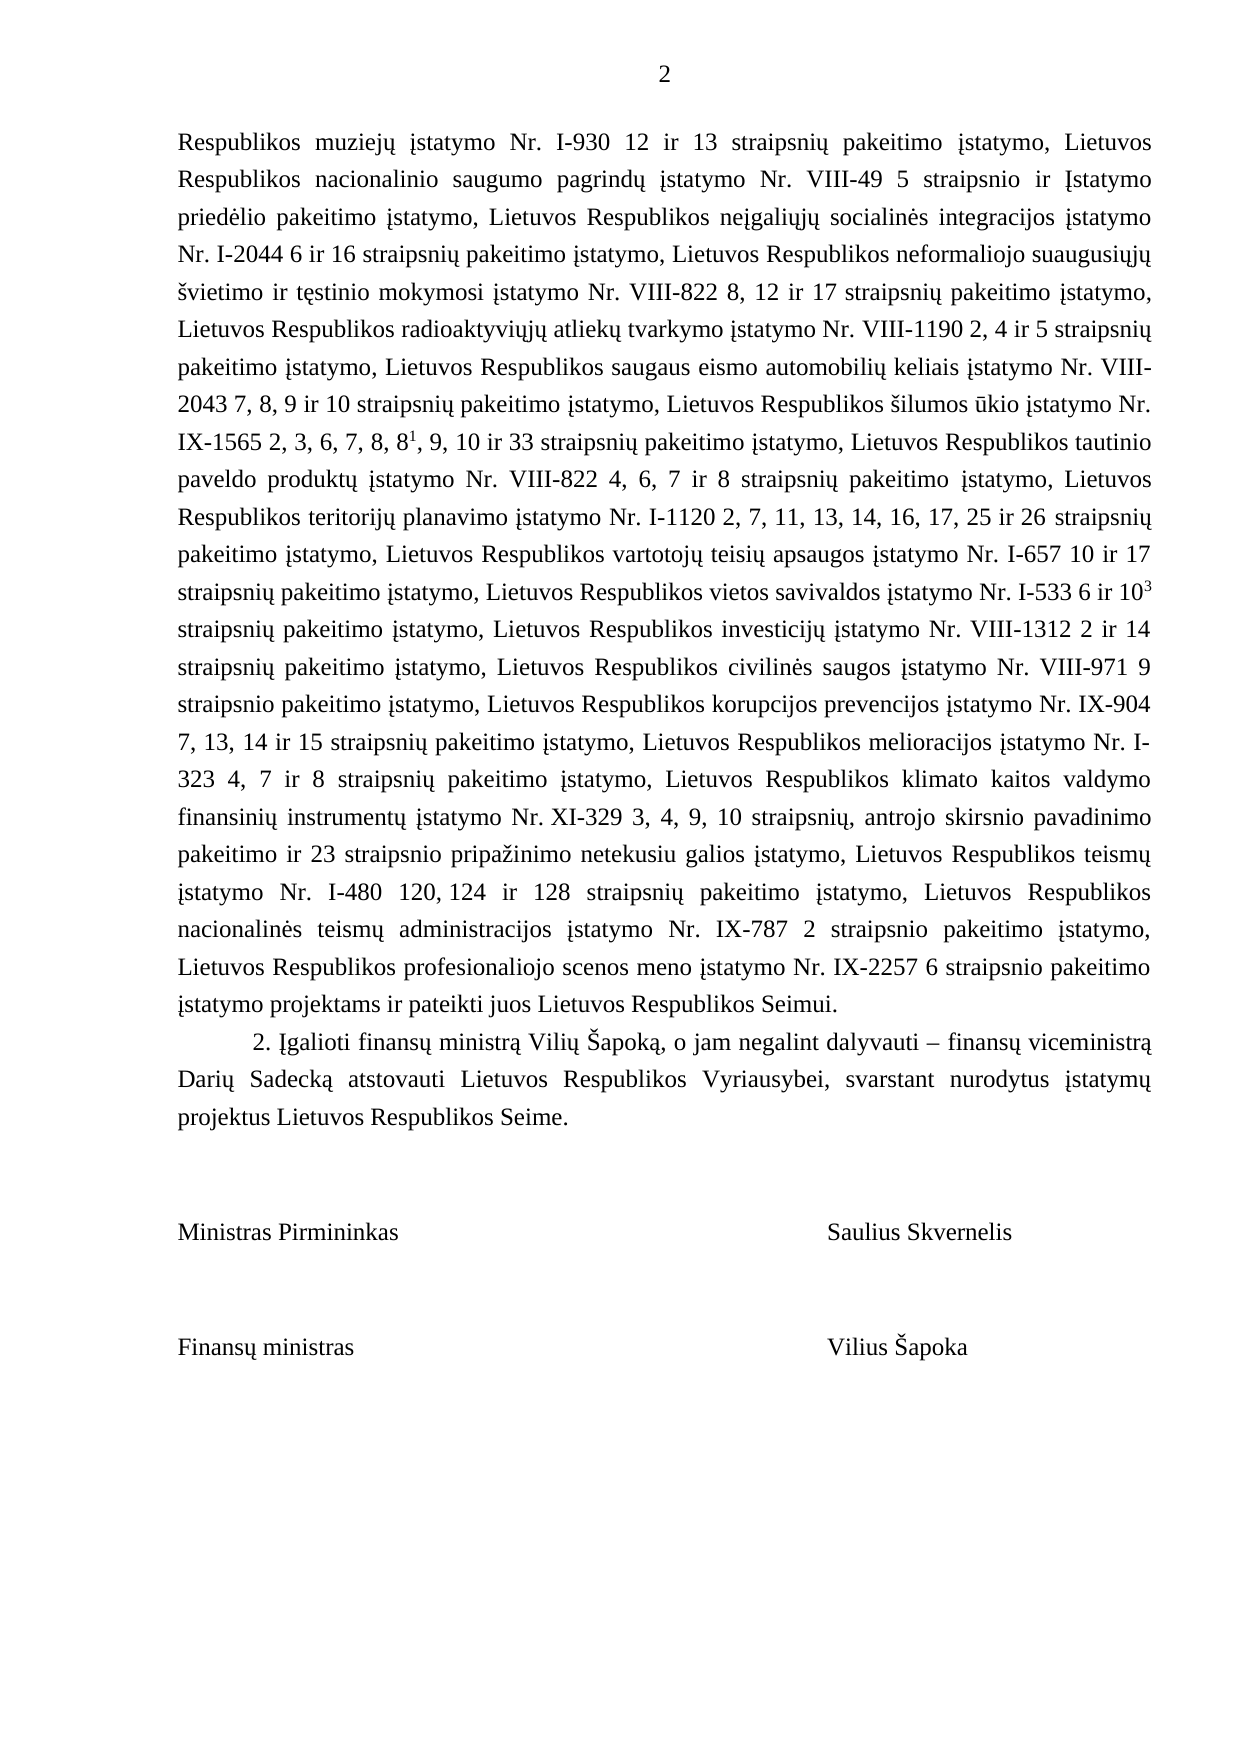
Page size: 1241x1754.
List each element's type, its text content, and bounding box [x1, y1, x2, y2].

text Respublikos muziejų įstatymo Nr. I-930 12 ir 13 straipsnių pakeitimo įstatymo, Lietuvos Respublikos nacionalinio saugumo pagrindų įstatymo Nr. VIII-49 5 straipsnio ir Įstatymo priedėlio pakeitimo įstatymo, Lietuvos Respublikos neįgaliųjų socialinės integracijos įstatymo Nr. I-2044 6 ir 16 straipsnių pakeitimo įstatymo, Lietuvos Respublikos neformaliojo suaugusiųjų švietimo ir tęstinio mokymosi įstatymo Nr. VIII-822 8, 12 ir 17 straipsnių pakeitimo įstatymo, Lietuvos Respublikos radioaktyviųjų atliekų tvarkymo įstatymo Nr. VIII-1190 2, 4 ir 5 straipsnių pakeitimo įstatymo, Lietuvos Respublikos saugaus eismo automobilių keliais įstatymo Nr. VIII-2043 7, 8, 9 ir 10 straipsnių pakeitimo įstatymo, Lietuvos Respublikos šilumos ūkio įstatymo Nr. IX-1565 2, 3, 6, 7, 8, 81, 9, 10 ir 33 straipsnių pakeitimo įstatymo, Lietuvos Respublikos tautinio paveldo produktų įstatymo Nr. VIII-822 4, 6, 7 ir 8 straipsnių pakeitimo įstatymo, Lietuvos Respublikos teritorijų planavimo įstatymo Nr. I-1120 2, 7, 11, 13, 14, 16, 17, 25 ir 26 straipsnių pakeitimo įstatymo, Lietuvos Respublikos vartotojų teisių apsaugos įstatymo Nr. I-657 10 ir 17 straipsnių pakeitimo įstatymo, Lietuvos Respublikos vietos savivaldos įstatymo Nr. I-533 6 ir 103 straipsnių pakeitimo įstatymo, Lietuvos Respublikos investicijų įstatymo Nr. VIII-1312 2 ir 14 straipsnių pakeitimo įstatymo, Lietuvos Respublikos civilinės saugos įstatymo Nr. VIII-971 9 straipsnio pakeitimo įstatymo, Lietuvos Respublikos korupcijos prevencijos įstatymo Nr. IX-904 7, 13, 14 ir 15 straipsnių pakeitimo įstatymo, Lietuvos Respublikos melioracijos įstatymo Nr. I-323 4, 7 ir 8 straipsnių pakeitimo įstatymo, Lietuvos Respublikos klimato kaitos valdymo finansinių instrumentų įstatymo Nr. XI-329 3, 4, 9, 10 straipsnių, antrojo skirsnio pavadinimo pakeitimo ir 23 straipsnio pripažinimo netekusiu galios įstatymo, Lietuvos Respublikos teismų įstatymo Nr. I-480 120, 124 ir 128 straipsnių pakeitimo įstatymo, Lietuvos Respublikos nacionalinės teismų administracijos įstatymo Nr. IX-787 2 straipsnio pakeitimo įstatymo, Lietuvos Respublikos profesionaliojo scenos meno įstatymo Nr. IX-2257 6 straipsnio pakeitimo įstatymo projektams ir pateikti juos Lietuvos Respublikos Seimui. [177, 118, 1152, 1018]
text Finansų ministras Vilius Šapoka [177, 1332, 1152, 1361]
text 2. Įgalioti finansų ministrą Vilių Šapoką, o jam negalint dalyvauti – finansų viceministrą Darių Sadecką atstovauti Lietuvos Respublikos Vyriausybei, svarstant nurodytus įstatymų projektus Lietuvos Respublikos Seime. [177, 1018, 1152, 1131]
text Ministras Pirmininkas Saulius Skvernelis [177, 1217, 1152, 1246]
